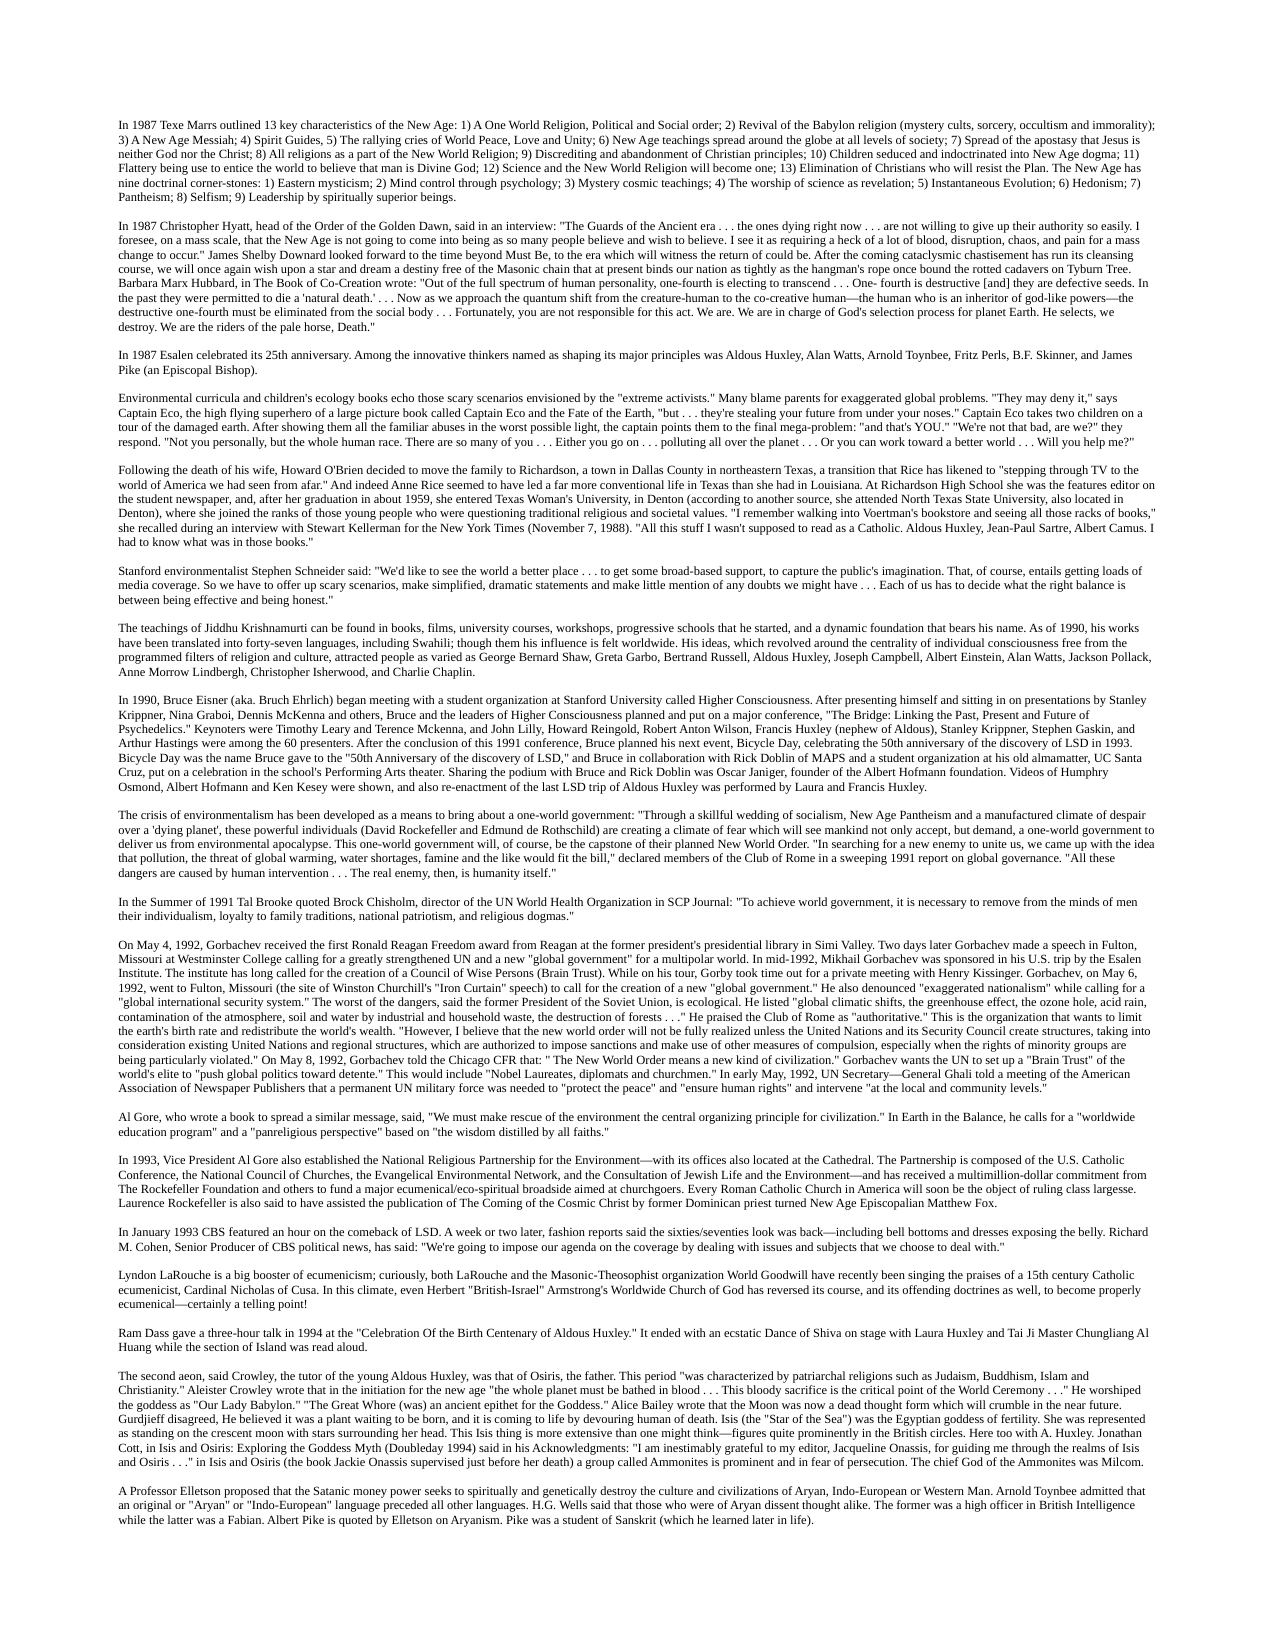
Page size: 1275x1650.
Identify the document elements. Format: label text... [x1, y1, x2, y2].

text Following the death of his wife, Howard O'Brien decided to move the family to Richardson, a town in Dallas County in northeastern Texas, a transition that Rice has likened to "stepping through TV to the world of America we had seen from afar." And indeed Anne Rice seemed to have led a far more conventional life in Texas than she had in Louisiana. At Richardson High School she was the features editor on the student newspaper, and, after her graduation in about 1959, she entered Texas Woman's University, in Denton (according to another source, she attended North Texas State University, also located in Denton), where she joined the ranks of those young people who were questioning traditional religious and societal values. "I remember walking into Voertman's bookstore and seeing all those racks of books," she recalled during an interview with Stewart Kellerman for the New York Times (November 7, 1988). "All this stuff I wasn't supposed to read as a Catholic. Aldous Huxley, Jean-Paul Sartre, Albert Camus. I had to know what was in those books." [118, 463, 1157, 549]
text In 1993, Vice President Al Gore also established the National Religious Partnership for the Environment—with its offices also located at the Cathedral. The Partnership is composed of the U.S. Catholic Conference, the National Council of Churches, the Evangelical Environmental Network, and the Consultation of Jewish Life and the Environment—and has received a multimillion-dollar commitment from The Rockefeller Foundation and others to fund a major ecumenical/eco-spiritual broadside aimed at churchgoers. Every Roman Catholic Church in America will soon be the object of ruling class largesse. Laurence Rockefeller is also said to have assisted the publication of The Coming of the Cosmic Christ by former Dominican priest turned New Age Episcopalian Matthew Fox. [118, 1153, 1157, 1211]
text Al Gore, who wrote a book to spread a similar message, said, "We must make rescue of the environment the central organizing principle for civilization." In Earth in the Balance, he calls for a "worldwide education program" and a "panreligious perspective" based on "the wisdom distilled by all faiths." [118, 1110, 1157, 1139]
text In 1987 Esalen celebrated its 25th anniversary. Among the innovative thinkers named as shaping its major principles was Aldous Huxley, Alan Watts, Arnold Toynbee, Fritz Perls, B.F. Skinner, and James Pike (an Episcopal Bishop). [118, 348, 1157, 377]
text Environmental curricula and children's ecology books echo those scary scenarios envisioned by the "extreme activists." Many blame parents for exaggerated global problems. "They may deny it," says Captain Eco, the high flying superhero of a large picture book called Captain Eco and the Fate of the Earth, "but . . . they're stealing your future from under your noses." Captain Eco takes two children on a tour of the damaged earth. After showing them all the familiar abuses in the worst possible light, the captain points them to the final mega-problem: "and that's YOU." "We're not that bad, are we?" they respond. "Not you personally, but the whole human race. There are so many of you . . . Either you go on . . . polluting all over the planet . . . Or you can work toward a better world . . . Will you help me?" [118, 391, 1157, 449]
text In 1990, Bruce Eisner (aka. Bruch Ehrlich) began meeting with a student organization at Stanford University called Higher Consciousness. After presenting himself and sitting in on presentations by Stanley Krippner, Nina Graboi, Dennis McKenna and others, Bruce and the leaders of Higher Consciousness planned and put on a major conference, "The Bridge: Linking the Past, Present and Future of Psychedelics." Keynoters were Timothy Leary and Terence Mckenna, and John Lilly, Howard Reingold, Robert Anton Wilson, Francis Huxley (nephew of Aldous), Stanley Krippner, Stephen Gaskin, and Arthur Hastings were among the 60 presenters. After the conclusion of this 1991 conference, Bruce planned his next event, Bicycle Day, celebrating the 50th anniversary of the discovery of LSD in 1993. Bicycle Day was the name Bruce gave to the "50th Anniversary of the discovery of LSD," and Bruce in collaboration with Rick Doblin of MAPS and a student organization at his old almamatter, UC Santa Cruz, put on a celebration in the school's Performing Arts theater. Sharing the podium with Bruce and Rick Doblin was Oscar Janiger, founder of the Albert Hofmann foundation. Videos of Humphry Osmond, Albert Hofmann and Ken Kesey were shown, and also re-enactment of the last LSD trip of Aldous Huxley was performed by Laura and Francis Huxley. [118, 693, 1157, 794]
text Lyndon LaRouche is a big booster of ecumenicism; curiously, both LaRouche and the Masonic-Theosophist organization World Goodwill have recently been singing the praises of a 15th century Catholic ecumenicist, Cardinal Nicholas of Cusa. In this climate, even Herbert "British-Israel" Armstrong's Worldwide Church of God has reversed its course, and its offending doctrines as well, to become properly ecumenical—certainly a telling point! [118, 1268, 1157, 1311]
text On May 4, 1992, Gorbachev received the first Ronald Reagan Freedom award from Reagan at the former president's presidential library in Simi Valley. Two days later Gorbachev made a speech in Fulton, Missouri at Westminster College calling for a greatly strengthened UN and a new "global government" for a multipolar world. In mid-1992, Mikhail Gorbachev was sponsored in his U.S. trip by the Esalen Institute. The institute has long called for the creation of a Council of Wise Persons (Brain Trust). While on his tour, Gorby took time out for a private meeting with Henry Kissinger. Gorbachev, on May 6, 1992, went to Fulton, Missouri (the site of Winston Churchill's "Iron Curtain" speech) to call for the creation of a new "global government." He also denounced "exaggerated nationalism" while calling for a "global international security system." The worst of the dangers, said the former President of the Soviet Union, is ecological. He listed "global climatic shifts, the greenhouse effect, the ozone hole, acid rain, contamination of the atmosphere, soil and water by industrial and household waste, the destruction of forests . . ." He praised the Club of Rome as "authoritative." This is the organization that wants to limit the earth's birth rate and redistribute the world's wealth. "However, I believe that the new world order will not be fully realized unless the United Nations and its Security Council create structures, taking into consideration existing United Nations and regional structures, which are authorized to impose sanctions and make use of other measures of compulsion, especially when the rights of minority groups are being particularly violated." On May 8, 1992, Gorbachev told the Chicago CFR that: " The New World Order means a new kind of civilization." Gorbachev wants the UN to set up a "Brain Trust" of the world's elite to "push global politics toward detente." This would include "Nobel Laureates, diplomats and churchmen." In early May, 1992, UN Secretary—General Ghali told a meeting of the American Association of Newspaper Publishers that a permanent UN military force was needed to "protect the peace" and "ensure human rights" and intervene "at the local and community levels." [118, 937, 1157, 1096]
text The crisis of environmentalism has been developed as a means to bring about a one-world government: "Through a skillful wedding of socialism, New Age Pantheism and a manufactured climate of despair over a 'dying planet', these powerful individuals (David Rockefeller and Edmund de Rothschild) are creating a climate of fear which will see mankind not only accept, but demand, a one-world government to deliver us from environmental apocalypse. This one-world government will, of course, be the capstone of their planned New World Order. "In searching for a new enemy to unite us, we came up with the idea that pollution, the threat of global warming, water shortages, famine and the like would fit the bill," declared members of the Club of Rome in a sweeping 1991 report on global governance. "All these dangers are caused by human intervention . . . The real enemy, then, is humanity itself." [118, 808, 1157, 880]
text In 1987 Texe Marrs outlined 13 key characteristics of the New Age: 1) A One World Religion, Political and Social order; 2) Revival of the Babylon religion (mystery cults, sorcery, occultism and immorality); 3) A New Age Messiah; 4) Spirit Guides, 5) The rallying cries of World Peace, Love and Unity; 6) New Age teachings spread around the globe at all levels of society; 7) Spread of the apostasy that Jesus is neither God nor the Christ; 8) All religions as a part of the New World Religion; 9) Discrediting and abandonment of Christian principles; 10) Children seduced and indoctrinated into New Age dogma; 11) Flattery being use to entice the world to believe that man is Divine God; 12) Science and the New World Religion will become one; 13) Elimination of Christians who will resist the Plan. The New Age has nine doctrinal corner-stones: 1) Eastern mysticism; 2) Mind control through psychology; 3) Mystery cosmic teachings; 4) The worship of science as revelation; 5) Instantaneous Evolution; 6) Hedonism; 7) Pantheism; 8) Selfism; 9) Leadership by spiritually superior beings. [118, 118, 1157, 204]
text In 1987 Christopher Hyatt, head of the Order of the Golden Dawn, said in an interview: "The Guards of the Ancient era . . . the ones dying right now . . . are not willing to give up their authority so easily. I foresee, on a mass scale, that the New Age is not going to come into being as so many people believe and wish to believe. I see it as requiring a heck of a lot of blood, disruption, chaos, and pain for a mass change to occur." James Shelby Downard looked forward to the time beyond Must Be, to the era which will witness the return of could be. After the coming cataclysmic chastisement has run its cleansing course, we will once again wish upon a star and dream a destiny free of the Masonic chain that at present binds our nation as tightly as the hangman's rope once bound the rotted cadavers on Tyburn Tree. Barbara Marx Hubbard, in The Book of Co-Creation wrote: "Out of the full spectrum of human personality, one-fourth is electing to transcend . . . One- fourth is destructive [and] they are defective seeds. In the past they were permitted to die a 'natural death.' . . . Now as we approach the quantum shift from the creature-human to the co-creative human—the human who is an inheritor of god-like powers—the destructive one-fourth must be eliminated from the social body . . . Fortunately, you are not responsible for this act. We are. We are in charge of God's selection process for planet Earth. He selects, we destroy. We are the riders of the pale horse, Death." [118, 219, 1157, 334]
text Stanford environmentalist Stephen Schneider said: "We'd like to see the world a better place . . . to get some broad-based support, to capture the public's imagination. That, of course, entails getting loads of media coverage. So we have to offer up scary scenarios, make simplified, dramatic statements and make little mention of any doubts we might have . . . Each of us has to decide what the right balance is between being effective and being honest." [118, 564, 1157, 607]
text In the Summer of 1991 Tal Brooke quoted Brock Chisholm, director of the UN World Health Organization in SCP Journal: "To achieve world government, it is necessary to remove from the minds of men their individualism, loyalty to family traditions, national patriotism, and religious dogmas." [118, 894, 1157, 923]
text Ram Dass gave a three-hour talk in 1994 at the "Celebration Of the Birth Centenary of Aldous Huxley." It ended with an ecstatic Dance of Shiva on stage with Laura Huxley and Tai Ji Master Chungliang Al Huang while the section of Island was read aloud. [118, 1326, 1157, 1354]
text A Professor Elletson proposed that the Satanic money power seeks to spiritually and genetically destroy the culture and civilizations of Aryan, Indo-European or Western Man. Arnold Toynbee admitted that an original or "Aryan" or "Indo-European" language preceded all other languages. H.G. Wells said that those who were of Aryan dissent thought alike. The former was a high officer in British Intelligence while the latter was a Fabian. Albert Pike is quoted by Elletson on Aryanism. Pike was a student of Sanskrit (which he learned later in life). [118, 1484, 1157, 1527]
text The second aeon, said Crowley, the tutor of the young Aldous Huxley, was that of Osiris, the father. This period "was characterized by patriarchal religions such as Judaism, Buddhism, Islam and Christianity." Aleister Crowley wrote that in the initiation for the new age "the whole planet must be bathed in blood . . . This bloody sacrifice is the critical point of the World Ceremony . . ." He worshiped the goddess as "Our Lady Babylon." "The Great Whore (was) an ancient epithet for the Goddess." Alice Bailey wrote that the Moon was now a dead thought form which will crumble in the near future. Gurdjieff disagreed, He believed it was a plant waiting to be born, and it is coming to life by devouring human of death. Isis (the "Star of the Sea") was the Egyptian goddess of fertility. She was represented as standing on the crescent moon with stars surrounding her head. This Isis thing is more extensive than one might think—figures quite prominently in the British circles. Here too with A. Huxley. Jonathan Cott, in Isis and Osiris: Exploring the Goddess Myth (Doubleday 1994) said in his Acknowledgments: "I am inestimably grateful to my editor, Jacqueline Onassis, for guiding me through the realms of Isis and Osiris . . ." in Isis and Osiris (the book Jackie Onassis supervised just before her death) a group called Ammonites is prominent and in fear of persecution. The chief God of the Ammonites was Milcom. [118, 1369, 1157, 1469]
text In January 1993 CBS featured an hour on the comeback of LSD. A week or two later, fashion reports said the sixties/seventies look was back—including bell bottoms and dresses exposing the belly. Richard M. Cohen, Senior Producer of CBS political news, has said: "We're going to impose our agenda on the coverage by dealing with issues and subjects that we choose to deal with." [118, 1225, 1157, 1254]
text The teachings of Jiddhu Krishnamurti can be found in books, films, university courses, workshops, progressive schools that he started, and a dynamic foundation that bears his name. As of 1990, his works have been translated into forty-seven languages, including Swahili; though them his influence is felt worldwide. His ideas, which revolved around the centrality of individual consciousness free from the programmed filters of religion and culture, attracted people as varied as George Bernard Shaw, Greta Garbo, Bertrand Russell, Aldous Huxley, Joseph Campbell, Albert Einstein, Alan Watts, Jackson Pollack, Anne Morrow Lindbergh, Christopher Isherwood, and Charlie Chaplin. [118, 621, 1157, 679]
